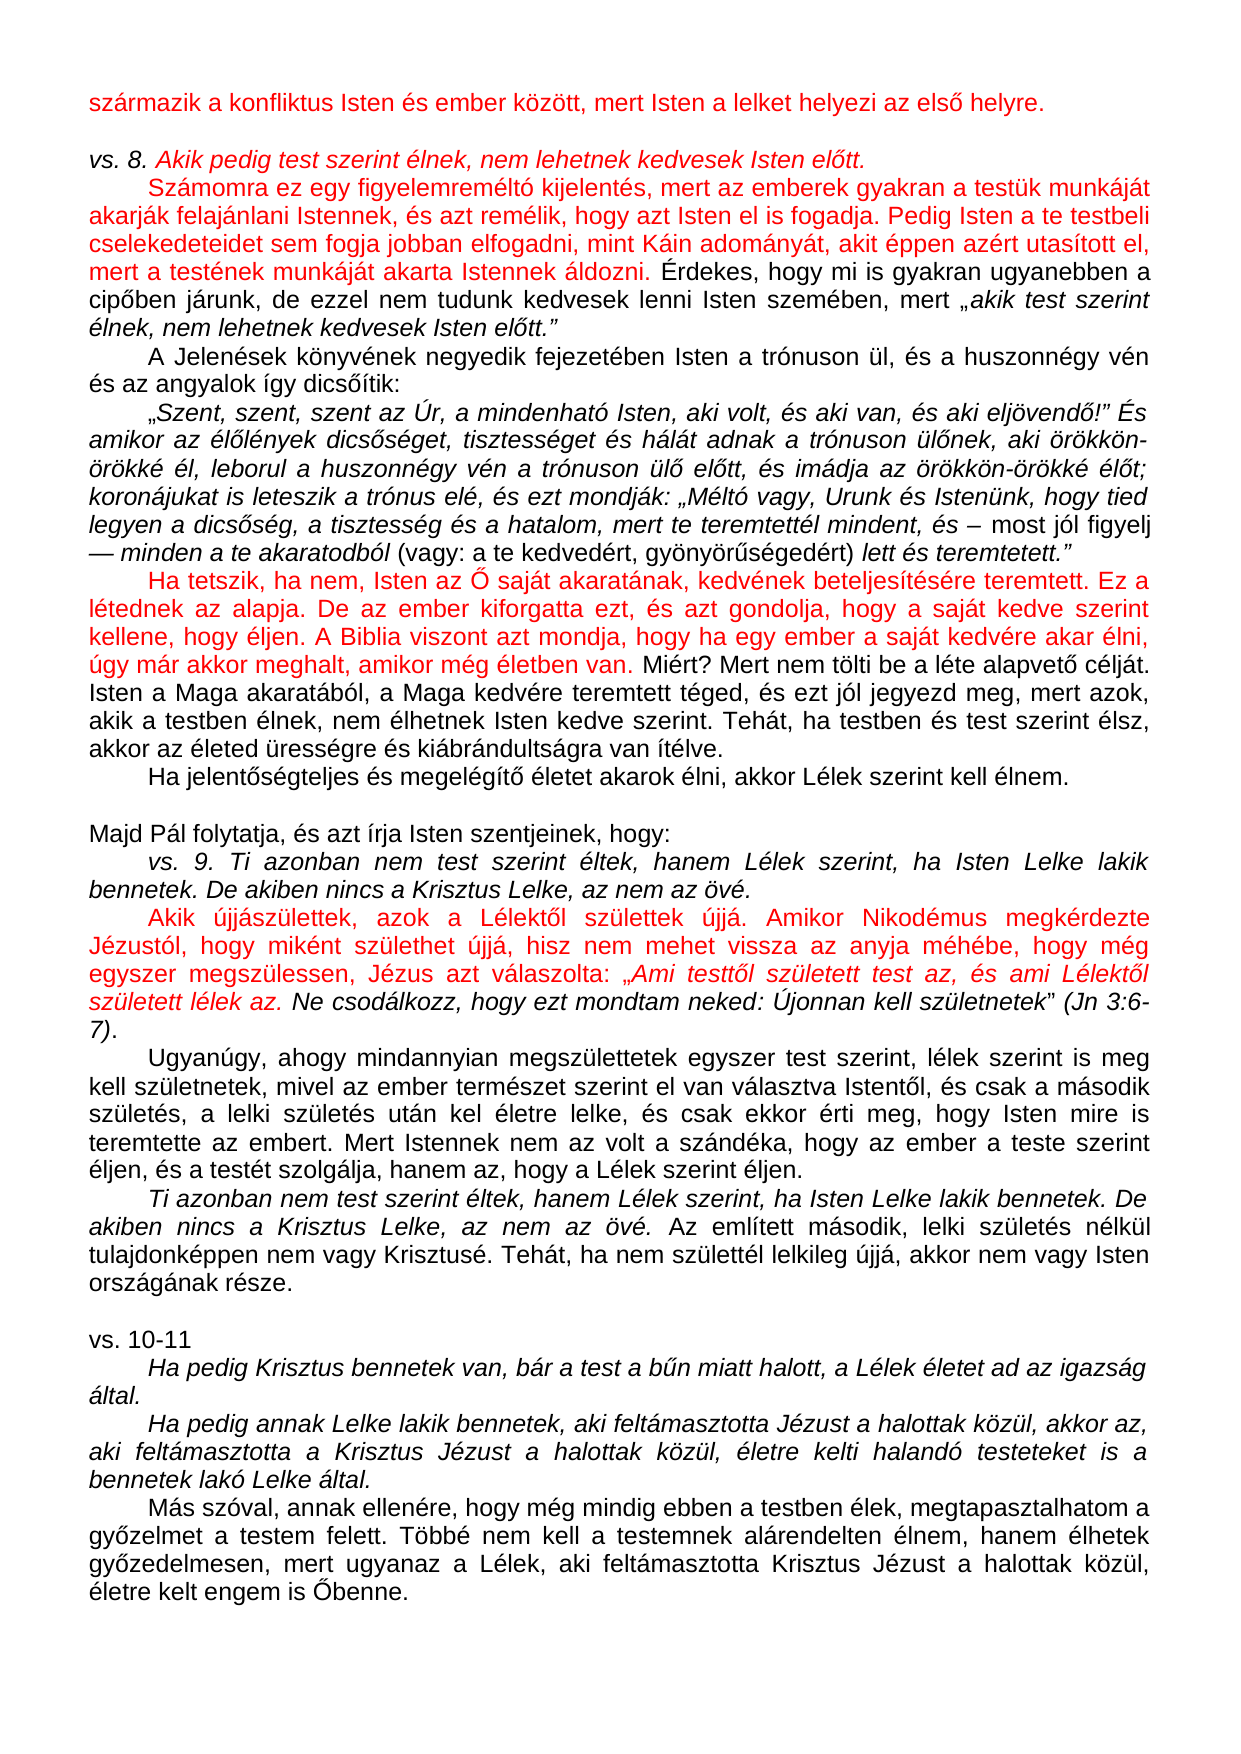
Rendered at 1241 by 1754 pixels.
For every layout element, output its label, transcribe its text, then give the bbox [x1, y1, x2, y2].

text Majd Pál folytatja, és azt írja Isten szentjeinek, hogy: [88, 820, 1152, 848]
text származik a konfliktus Isten és ember között, mert Isten a lelket helyezi az első helyre. [88, 88, 1152, 117]
text A Jelenések könyvének negyedik fejezetében Isten a trónuson ül, és a huszonnégy vén és az angyalok így dicsőítik: [88, 342, 1152, 398]
text vs. 10-11 [88, 1326, 1152, 1354]
text Ha tetszik, ha nem, Isten az Ő saját akaratának, kedvének beteljesítésére teremtett. Ez a létednek az alapja. De az ember kiforgatta ezt, és azt gondolja, hogy a saját kedve szerint kellene, hogy éljen. A Biblia viszont azt mondja, hogy ha egy ember a saját kedvére akar élni, úgy már akkor meghalt, amikor még életben van. Miért? Mert nem tölti be a léte alapvető célját. Isten a Maga akaratából, a Maga kedvére teremtett téged, és ezt jól jegyezd meg, mert azok, akik a testben élnek, nem élhetnek Isten kedve szerint. Tehát, ha testben és test szerint élsz, akkor az életed ürességre és kiábrándultságra van ítélve. [88, 566, 1152, 762]
text Ti azonban nem test szerint éltek, hanem Lélek szerint, ha Isten Lelke lakik bennetek. De akiben nincs a Krisztus Lelke, az nem az övé. Az említett második, lelki születés nélkül tulajdonképpen nem vagy Krisztusé. Tehát, ha nem születtél lelkileg újjá, akkor nem vagy Isten országának része. [88, 1184, 1152, 1296]
text Ugyanúgy, ahogy mindannyian megszülettetek egyszer test szerint, lélek szerint is meg kell születnetek, mivel az ember természet szerint el van választva Istentől, és csak a második születés, a lelki születés után kel életre lelke, és csak ekkor érti meg, hogy Isten mire is teremtette az embert. Mert Istennek nem az volt a szándéka, hogy az ember a teste szerint éljen, és a testét szolgálja, hanem az, hogy a Lélek szerint éljen. [88, 1044, 1152, 1184]
text Számomra ez egy figyelemreméltó kijelentés, mert az emberek gyakran a testük munkáját akarják felajánlani Istennek, és azt remélik, hogy azt Isten el is fogadja. Pedig Isten a te testbeli cselekedeteidet sem fogja jobban elfogadni, mint Káin adományát, akit éppen azért utasított el, mert a testének munkáját akarta Istennek áldozni. Érdekes, hogy mi is gyakran ugyanebben a cipőben járunk, de ezzel nem tudunk kedvesek lenni Isten szemében, mert „akik test szerint élnek, nem lehetnek kedvesek Isten előtt.” [88, 174, 1152, 342]
text vs. 8. Akik pedig test szerint élnek, nem lehetnek kedvesek Isten előtt. [88, 146, 1152, 174]
text Akik újjászülettek, azok a Lélektől születtek újjá. Amikor Nikodémus megkérdezte Jézustól, hogy miként születhet újjá, hisz nem mehet vissza az anyja méhébe, hogy még egyszer megszülessen, Jézus azt válaszolta: „Ami testtől született test az, és ami Lélektől született lélek az. Ne csodálkozz, hogy ezt mondtam neked: Újonnan kell születnetek” (Jn 3:6-7). [88, 904, 1152, 1044]
text „Szent, szent, szent az Úr, a mindenható Isten, aki volt, és aki van, és aki eljövendő!” És amikor az élőlények dicsőséget, tisztességet és hálát adnak a trónuson ülőnek, aki örökkön-örökké él, leborul a huszonnégy vén a trónuson ülő előtt, és imádja az örökkön-örökké élőt; koronájukat is leteszik a trónus elé, és ezt mondják: „Méltó vagy, Urunk és Istenünk, hogy tied legyen a dicsőség, a tisztesség és a hatalom, mert te teremtettél mindent, és – most jól figyelj ― minden a te akaratodból (vagy: a te kedvedért, gyönyörűségedért) lett és teremtetett.” [88, 398, 1152, 566]
text vs. 9. Ti azonban nem test szerint éltek, hanem Lélek szerint, ha Isten Lelke lakik bennetek. De akiben nincs a Krisztus Lelke, az nem az övé. [88, 848, 1152, 904]
text Ha pedig annak Lelke lakik bennetek, aki feltámasztotta Jézust a halottak közül, akkor az, aki feltámasztotta a Krisztus Jézust a halottak közül, életre kelti halandó testeteket is a bennetek lakó Lelke által. [88, 1410, 1152, 1494]
text Ha pedig Krisztus bennetek van, bár a test a bűn miatt halott, a Lélek életet ad az igazság által. [88, 1354, 1152, 1410]
text Ha jelentőségteljes és megelégítő életet akarok élni, akkor Lélek szerint kell élnem. [88, 762, 1152, 791]
text Más szóval, annak ellenére, hogy még mindig ebben a testben élek, megtapasztalhatom a győzelmet a testem felett. Többé nem kell a testemnek alárendelten élnem, hanem élhetek győzedelmesen, mert ugyanaz a Lélek, aki feltámasztotta Krisztus Jézust a halottak közül, életre kelt engem is Őbenne. [88, 1494, 1152, 1606]
